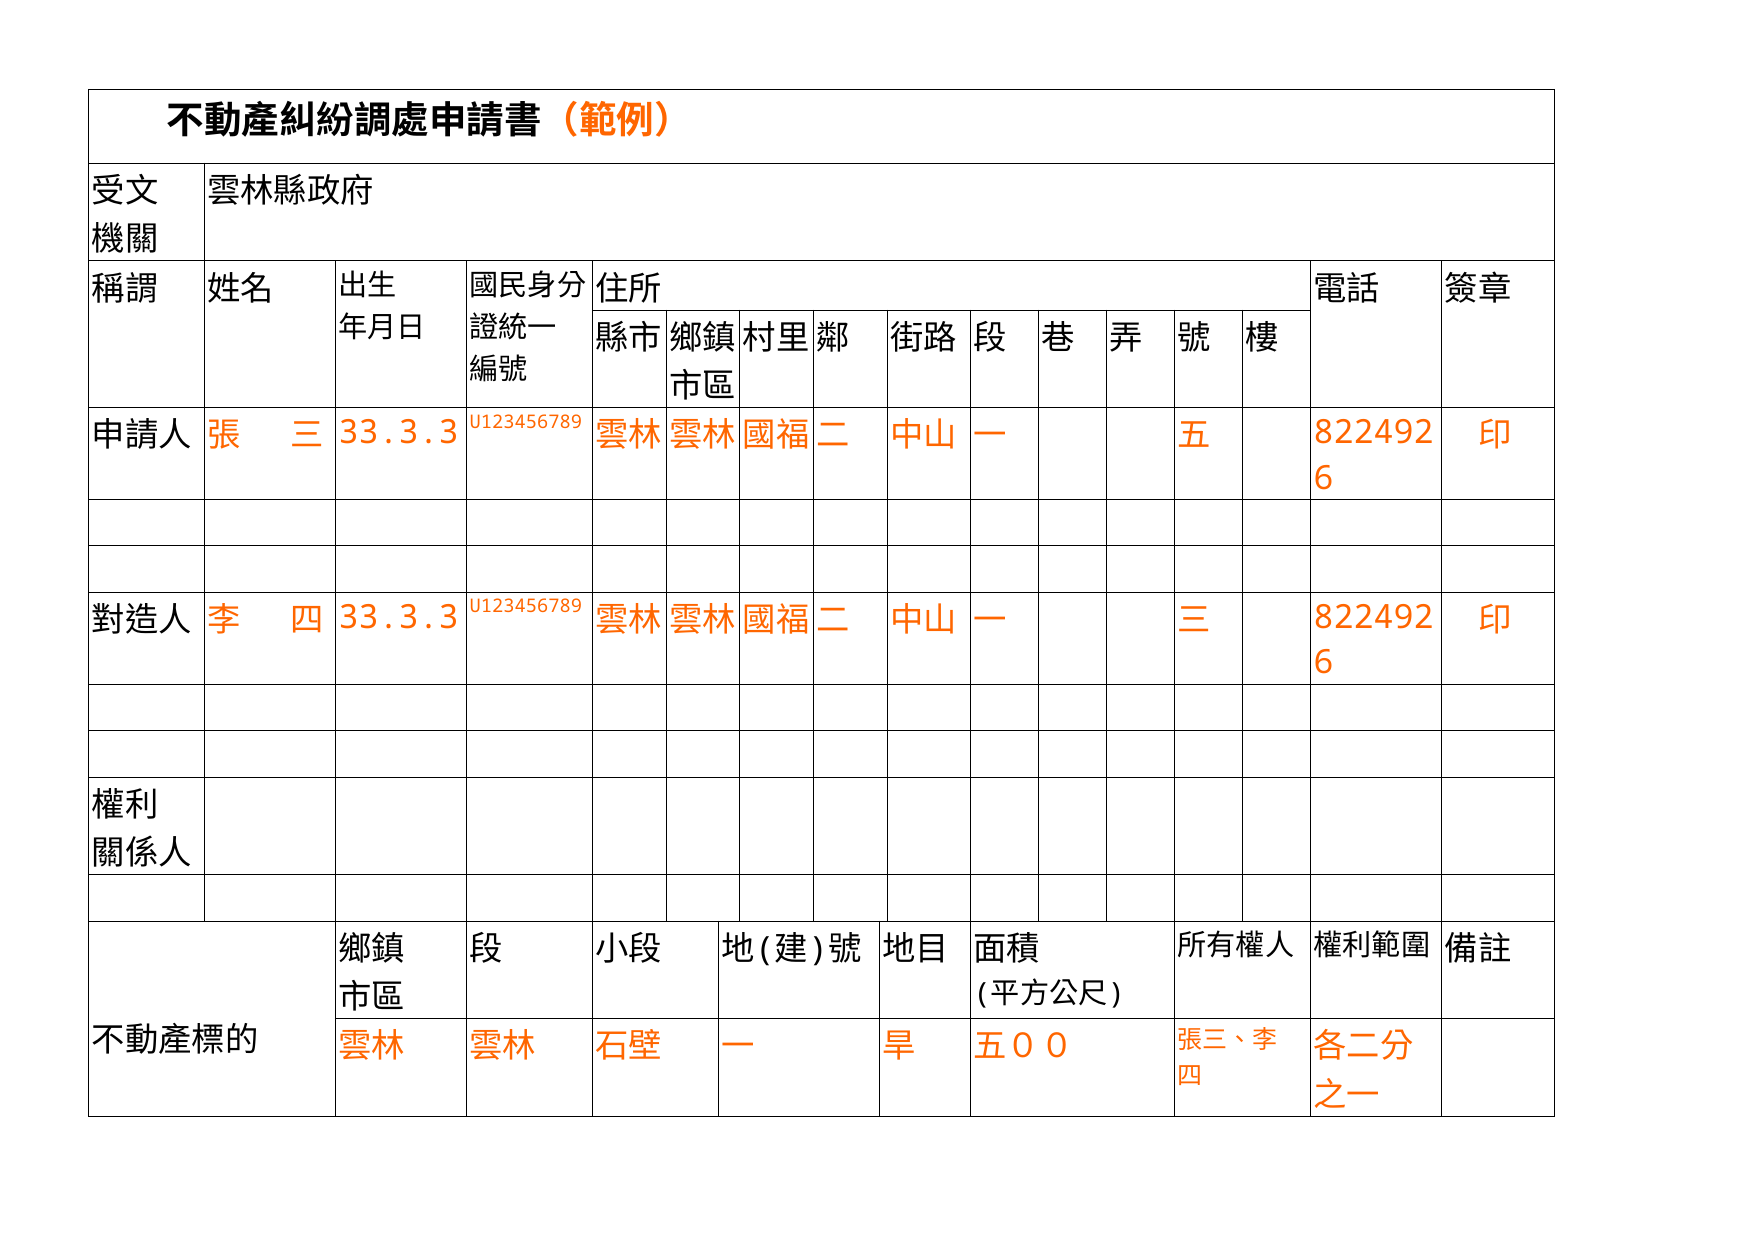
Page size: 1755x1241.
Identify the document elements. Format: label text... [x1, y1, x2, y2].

table_cell [89, 546, 204, 592]
table_cell [814, 546, 887, 592]
table_cell [971, 546, 1038, 592]
table_cell [1039, 500, 1106, 545]
table_cell 石壁 [593, 1019, 718, 1116]
table_cell [1442, 546, 1554, 592]
table_cell 旱 [880, 1019, 970, 1116]
table_header 不動產糾紛調處申請書（範例） [89, 90, 1554, 163]
table_cell [1243, 593, 1310, 684]
table_cell 國福 [740, 408, 813, 499]
table_cell [1442, 1019, 1554, 1116]
table_cell [971, 500, 1038, 545]
table_cell 備註 [1442, 922, 1554, 1018]
table_cell [1243, 875, 1310, 921]
table_cell [971, 731, 1038, 777]
table_cell 二 [814, 408, 887, 499]
table_cell [205, 731, 335, 777]
table_cell [89, 500, 204, 545]
table_cell [814, 685, 887, 730]
table_cell 二 [814, 593, 887, 684]
table_cell [814, 731, 887, 777]
table_cell [1442, 778, 1554, 874]
table_cell [593, 875, 666, 921]
table_cell 國民身分證統一 編號 [467, 261, 592, 407]
table_cell [667, 500, 739, 545]
table_cell 國福 [740, 593, 813, 684]
table_cell [667, 731, 739, 777]
table_cell [1243, 778, 1310, 874]
table_cell 一 [971, 408, 1038, 499]
table_cell 雲林 [467, 1019, 592, 1116]
table_cell [1311, 685, 1441, 730]
table_cell [89, 875, 204, 921]
table_cell [1039, 408, 1106, 499]
table_cell [1039, 731, 1106, 777]
table_cell 各二分之一 [1311, 1019, 1441, 1116]
table_cell [1175, 778, 1242, 874]
table_cell [205, 546, 335, 592]
table_cell 稱謂 [89, 261, 204, 407]
table_cell 出生 年月日 [336, 261, 466, 407]
table_cell U123456789 [467, 593, 592, 684]
table_cell [888, 731, 970, 777]
table_cell 小段 [593, 922, 718, 1018]
table_cell 印 [1442, 593, 1554, 684]
table_cell [1442, 685, 1554, 730]
table_cell 街路 [888, 311, 970, 407]
table_cell [888, 685, 970, 730]
table_cell [740, 546, 813, 592]
table_cell [888, 778, 970, 874]
table_cell 雲林 [593, 593, 666, 684]
table_cell [205, 500, 335, 545]
table_cell [667, 778, 739, 874]
table_cell [1311, 731, 1441, 777]
table_cell 五００ [971, 1019, 1174, 1116]
table_cell 姓名 [205, 261, 335, 407]
table_cell 對造人 [89, 593, 204, 684]
table_cell [740, 778, 813, 874]
table_cell [1311, 546, 1441, 592]
table_cell 住所 [593, 261, 1310, 309]
table_cell [971, 875, 1038, 921]
table_cell 地目 [880, 922, 970, 1018]
table_cell [1442, 875, 1554, 921]
table_cell [1107, 778, 1174, 874]
table_cell 面積 (平方公尺) [971, 922, 1174, 1018]
table_cell 33.3.3 [336, 593, 466, 684]
table_cell [888, 500, 970, 545]
table_cell [467, 685, 592, 730]
table_cell [336, 875, 466, 921]
table_cell [667, 875, 739, 921]
table_cell [467, 778, 592, 874]
table_cell 縣市 [593, 311, 666, 407]
table_cell [1107, 731, 1174, 777]
table_cell 雲林 [667, 408, 739, 499]
table_cell [1107, 546, 1174, 592]
table_cell [1175, 500, 1242, 545]
table_cell 張三、李 四 [1175, 1019, 1310, 1116]
table_cell [1107, 408, 1174, 499]
table_cell [336, 685, 466, 730]
table_cell 雲林縣政府 [205, 164, 1554, 260]
table_cell [667, 685, 739, 730]
table_cell [336, 500, 466, 545]
table_cell [1311, 500, 1441, 545]
table_cell [205, 778, 335, 874]
table_cell [740, 685, 813, 730]
table_cell [1243, 546, 1310, 592]
table_cell [740, 500, 813, 545]
table_cell [1311, 778, 1441, 874]
table_cell [1175, 731, 1242, 777]
table_cell 李 四 [205, 593, 335, 684]
table_cell [89, 731, 204, 777]
table_cell U123456789 [467, 408, 592, 499]
table_cell [467, 875, 592, 921]
table_cell 巷 [1039, 311, 1106, 407]
table_cell [1107, 500, 1174, 545]
table_cell [1442, 731, 1554, 777]
table_cell [1243, 685, 1310, 730]
table_cell 段 [467, 922, 592, 1018]
table_cell [1175, 546, 1242, 592]
table_cell 雲林 [336, 1019, 466, 1116]
table_cell 印 [1442, 408, 1554, 499]
table_cell [888, 875, 970, 921]
table_cell 受文 機關 [89, 164, 204, 260]
table_cell [593, 500, 666, 545]
table_cell 五 [1175, 408, 1242, 499]
table_cell [593, 778, 666, 874]
table_cell 三 [1175, 593, 1242, 684]
table_cell 鄰 [814, 311, 887, 407]
table_cell 雲林 [667, 593, 739, 684]
table_cell [1039, 685, 1106, 730]
table_cell 鄉鎮 市區 [336, 922, 466, 1018]
table_cell [888, 546, 970, 592]
table_cell 中山 [888, 408, 970, 499]
table_cell [467, 731, 592, 777]
table_cell [89, 685, 204, 730]
table_cell [1311, 875, 1441, 921]
table_cell 張 三 [205, 408, 335, 499]
table_cell 弄 [1107, 311, 1174, 407]
table_cell [1175, 685, 1242, 730]
table_cell [667, 546, 739, 592]
table_cell [1243, 500, 1310, 545]
table_cell [336, 778, 466, 874]
table_cell 村里 [740, 311, 813, 407]
table_cell [1175, 875, 1242, 921]
table_cell 不動產標的 [89, 922, 335, 1116]
table_cell [740, 731, 813, 777]
table_cell [1039, 546, 1106, 592]
table_cell 33.3.3 [336, 408, 466, 499]
table_cell [740, 875, 813, 921]
table_cell [336, 731, 466, 777]
table_cell [593, 731, 666, 777]
table_cell [814, 875, 887, 921]
table_cell [1107, 685, 1174, 730]
table_cell [1442, 500, 1554, 545]
table_cell 段 [971, 311, 1038, 407]
table_cell [205, 875, 335, 921]
table_cell 8224926 [1311, 593, 1441, 684]
table_cell [1243, 408, 1310, 499]
table_cell 樓 [1243, 311, 1310, 407]
table_cell 8224926 [1311, 408, 1441, 499]
table_cell 鄉鎮市區 [667, 311, 739, 407]
table_cell 號 [1175, 311, 1242, 407]
table_cell [814, 500, 887, 545]
table_cell 一 [719, 1019, 879, 1116]
table_cell 地(建)號 [719, 922, 879, 1018]
table_cell 電話 [1311, 261, 1441, 407]
table_cell [467, 546, 592, 592]
table_cell 權利 關係人 [89, 778, 204, 874]
table_cell [971, 685, 1038, 730]
table_cell [467, 500, 592, 545]
table_cell [336, 546, 466, 592]
table_cell 雲林 [593, 408, 666, 499]
table_cell 申請人 [89, 408, 204, 499]
table_cell [593, 685, 666, 730]
table_cell [1243, 731, 1310, 777]
table_cell [814, 778, 887, 874]
table_cell 一 [971, 593, 1038, 684]
table_cell [1039, 778, 1106, 874]
table_cell [1107, 593, 1174, 684]
table_cell [1039, 875, 1106, 921]
table_cell [1107, 875, 1174, 921]
table_cell 中山 [888, 593, 970, 684]
table_cell [205, 685, 335, 730]
table_cell [971, 778, 1038, 874]
table_cell [1039, 593, 1106, 684]
table_cell 權利範圍 [1311, 922, 1441, 1018]
table_cell 所有權人 [1175, 922, 1310, 1018]
table_cell [593, 546, 666, 592]
table_cell 簽章 [1442, 261, 1554, 407]
